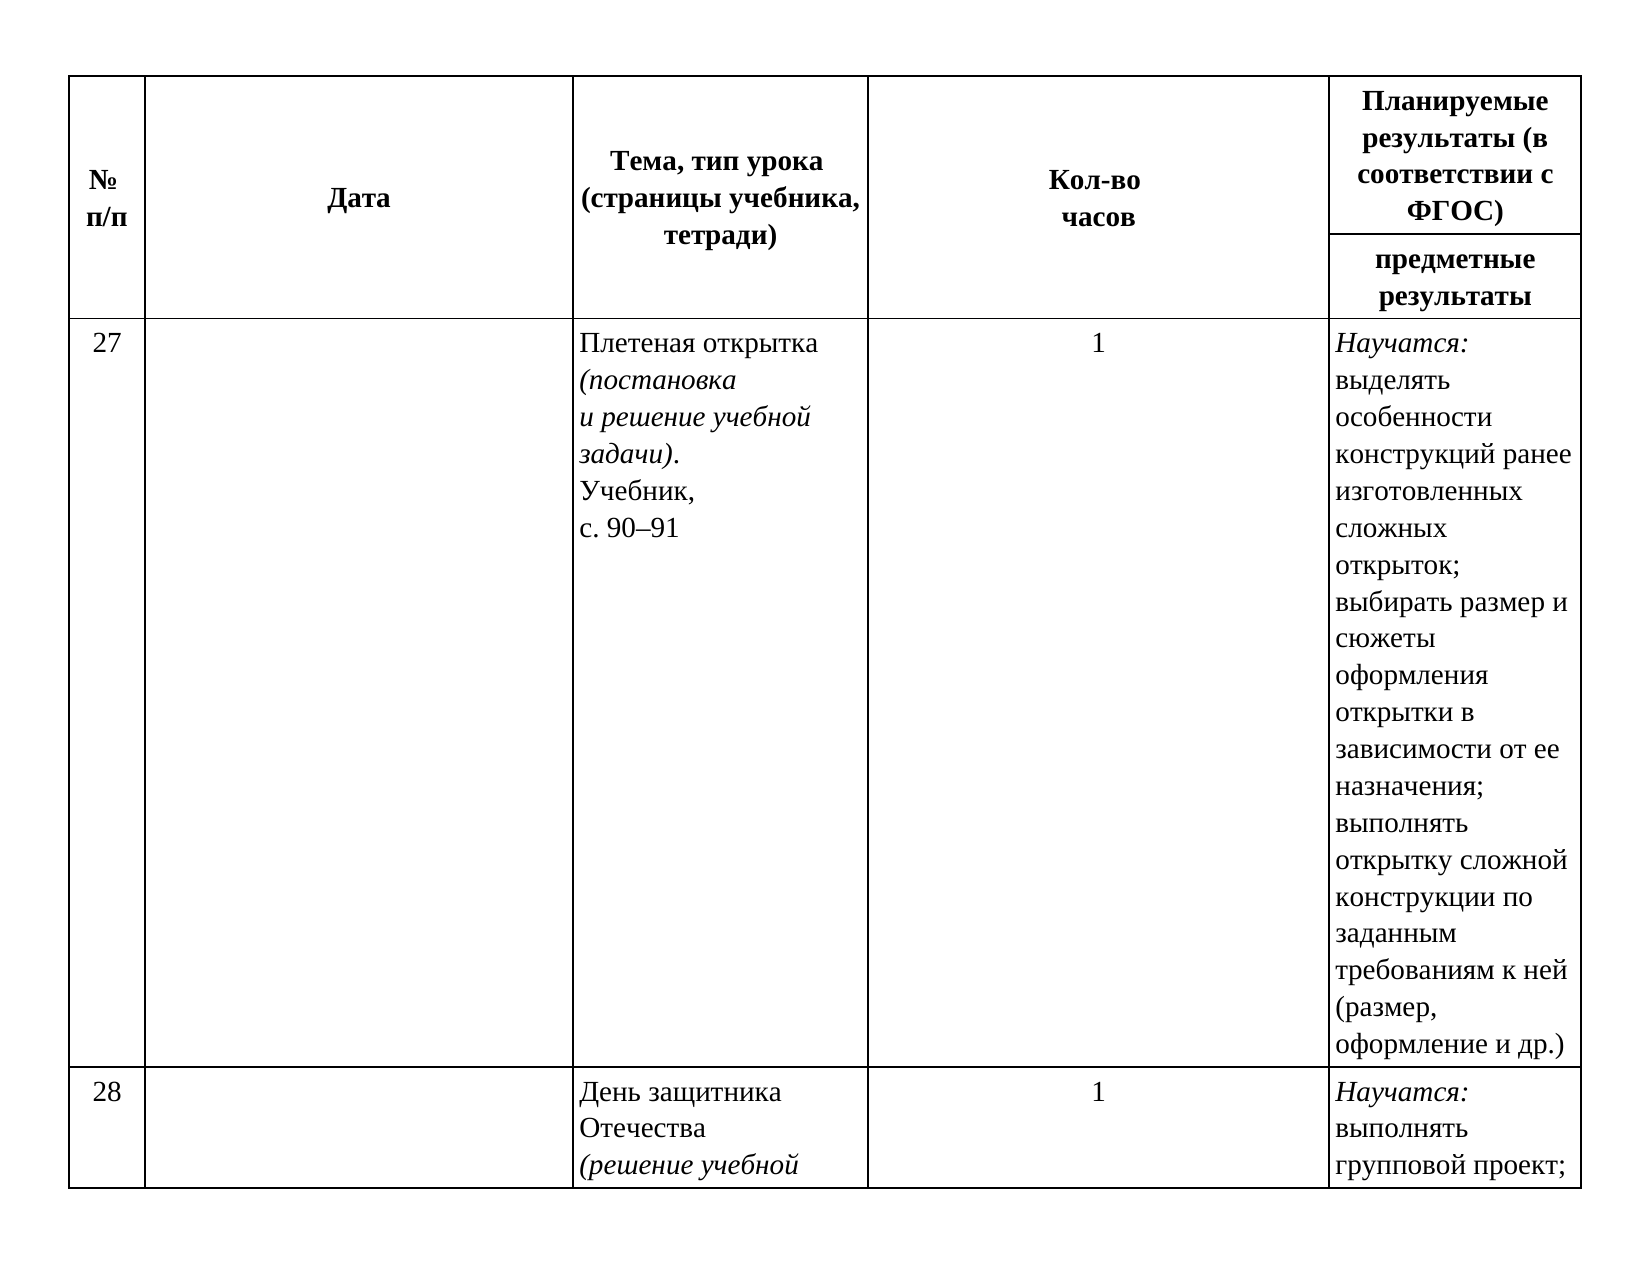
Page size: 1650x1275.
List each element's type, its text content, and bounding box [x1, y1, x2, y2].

table_cell [146, 1068, 572, 1187]
table_cell Плетеная открытка (постановка и решение учебной задачи). Учебник, с. 90–91 [574, 319, 867, 1066]
table_cell 1 [869, 319, 1328, 1066]
table_header Планируемые результаты (в соответствии с ФГОС) [1330, 77, 1580, 233]
table_cell День защитника Отечества (решение учебной [574, 1068, 867, 1187]
table_header Дата [146, 77, 572, 318]
table_cell 27 [70, 319, 144, 1066]
table_cell 28 [70, 1068, 144, 1187]
table_cell Научатся: выделять особенности конструкций ранее изготовленных сложных открыток; выбирать размер и сюжеты оформления открытки в зависимости от ее назначения; выполнять открытку сложной конструкции по заданным требованиям к ней (размер, оформление и др.) [1330, 319, 1580, 1066]
table_header Тема, тип урока (страницы учебника, тетради) [574, 77, 867, 318]
table_cell 1 [869, 1068, 1328, 1187]
table_header № п/п [70, 77, 144, 318]
table_cell предметные результаты [1330, 235, 1580, 318]
table_cell [146, 319, 572, 1066]
table_header Кол-во часов [869, 77, 1328, 318]
table_cell Научатся: выполнять групповой проект; [1330, 1068, 1580, 1187]
